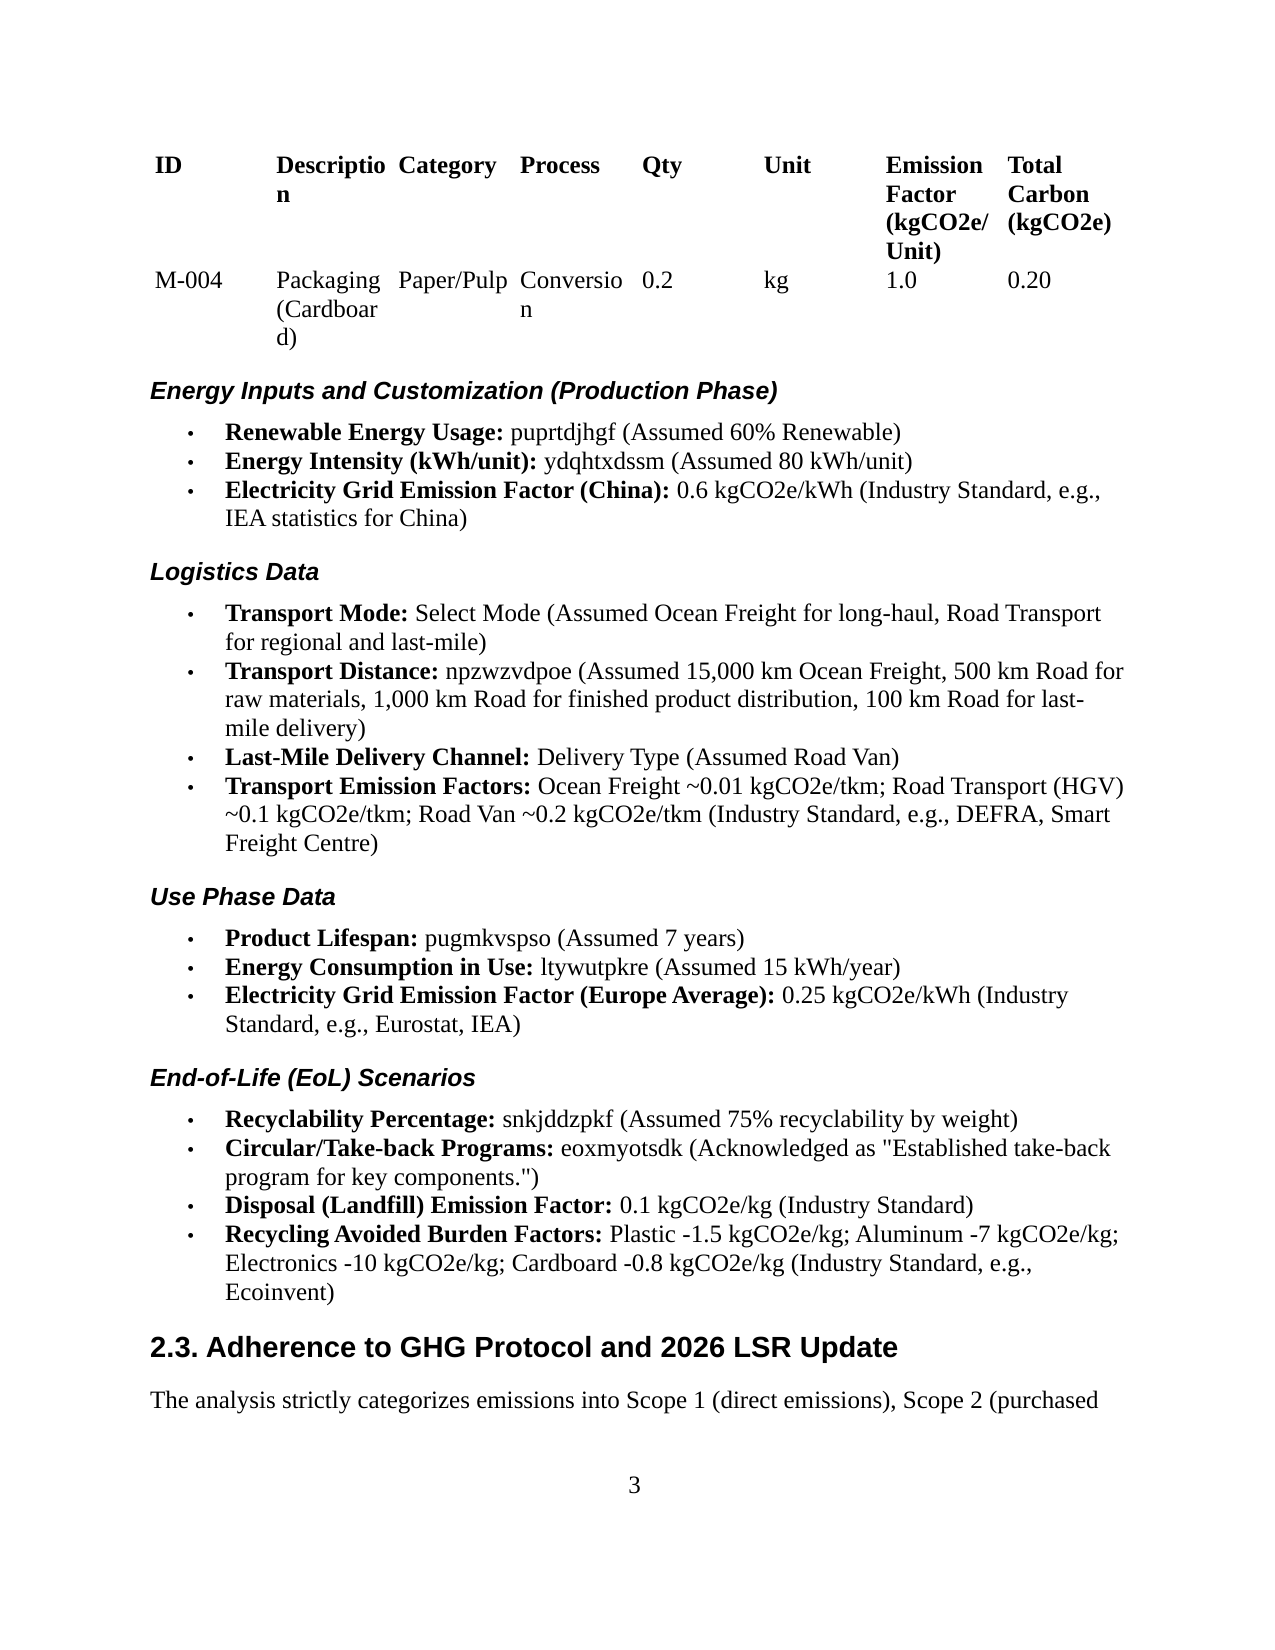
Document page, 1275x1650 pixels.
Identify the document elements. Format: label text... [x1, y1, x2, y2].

list Energy Intensity (kWh/unit): ydqhtxdssm (Assumed 80 kWh/unit) [187, 446, 1125, 475]
list Transport Mode: Select Mode (Assumed Ocean Freight for long-haul, Road Transport for regional and last-mile) [187, 598, 1125, 656]
table_cell M-004 [150, 265, 272, 351]
list Product Lifespan: pugmkvspso (Assumed 7 years) [187, 923, 1125, 952]
table_header Emission Factor (kgCO2e/Unit) [881, 150, 1003, 265]
list Circular/Take-back Programs: eoxmyotsdk (Acknowledged as "Established take-back program for key components.") [187, 1133, 1125, 1190]
text The analysis strictly categorizes emissions into Scope 1 (direct emissions), Scope 2 (purchased [150, 1385, 1125, 1414]
table_header ID [150, 150, 272, 265]
table_header Process [516, 150, 637, 265]
list Energy Consumption in Use: ltywutpkre (Assumed 15 kWh/year) [187, 952, 1125, 981]
table_cell Packaging (Cardboard) [272, 265, 394, 351]
subtitle End-of-Life (EoL) Scenarios [150, 1063, 1125, 1092]
table_cell Paper/Pulp [394, 265, 516, 351]
list Electricity Grid Emission Factor (China): 0.6 kgCO2e/kWh (Industry Standard, e.g., IEA statistics for China) [187, 475, 1125, 532]
table_cell 1.0 [881, 265, 1003, 351]
subtitle Logistics Data [150, 557, 1125, 586]
list Disposal (Landfill) Emission Factor: 0.1 kgCO2e/kg (Industry Standard) [187, 1190, 1125, 1219]
subtitle Use Phase Data [150, 882, 1125, 911]
list Transport Emission Factors: Ocean Freight ~0.01 kgCO2e/tkm; Road Transport (HGV) ~0.1 kgCO2e/tkm; Road Van ~0.2 kgCO2e/tkm (Industry Standard, e.g., DEFRA, Smart Freight Centre) [187, 771, 1125, 857]
list Recycling Avoided Burden Factors: Plastic -1.5 kgCO2e/kg; Aluminum -7 kgCO2e/kg; Electronics -10 kgCO2e/kg; Cardboard -0.8 kgCO2e/kg (Industry Standard, e.g., Ecoinvent) [187, 1219, 1125, 1305]
table_cell 0.20 [1003, 265, 1125, 351]
table_cell 0.2 [638, 265, 759, 351]
table_header Qty [638, 150, 759, 265]
table_header Unit [759, 150, 881, 265]
table_header Total Carbon (kgCO2e) [1003, 150, 1125, 265]
list Electricity Grid Emission Factor (Europe Average): 0.25 kgCO2e/kWh (Industry Standard, e.g., Eurostat, IEA) [187, 981, 1125, 1038]
table_cell Conversion [516, 265, 637, 351]
subtitle Energy Inputs and Customization (Production Phase) [150, 376, 1125, 405]
list Recyclability Percentage: snkjddzpkf (Assumed 75% recyclability by weight) [187, 1104, 1125, 1133]
table_cell kg [759, 265, 881, 351]
table_header Description [272, 150, 394, 265]
list Renewable Energy Usage: puprtdjhgf (Assumed 60% Renewable) [187, 417, 1125, 446]
subtitle 2.3. Adherence to GHG Protocol and 2026 LSR Update [150, 1330, 1125, 1364]
list Transport Distance: npzwzvdpoe (Assumed 15,000 km Ocean Freight, 500 km Road for raw materials, 1,000 km Road for finished product distribution, 100 km Road for last-mile delivery) [187, 656, 1125, 742]
table_header Category [394, 150, 516, 265]
list Last-Mile Delivery Channel: Delivery Type (Assumed Road Van) [187, 742, 1125, 771]
